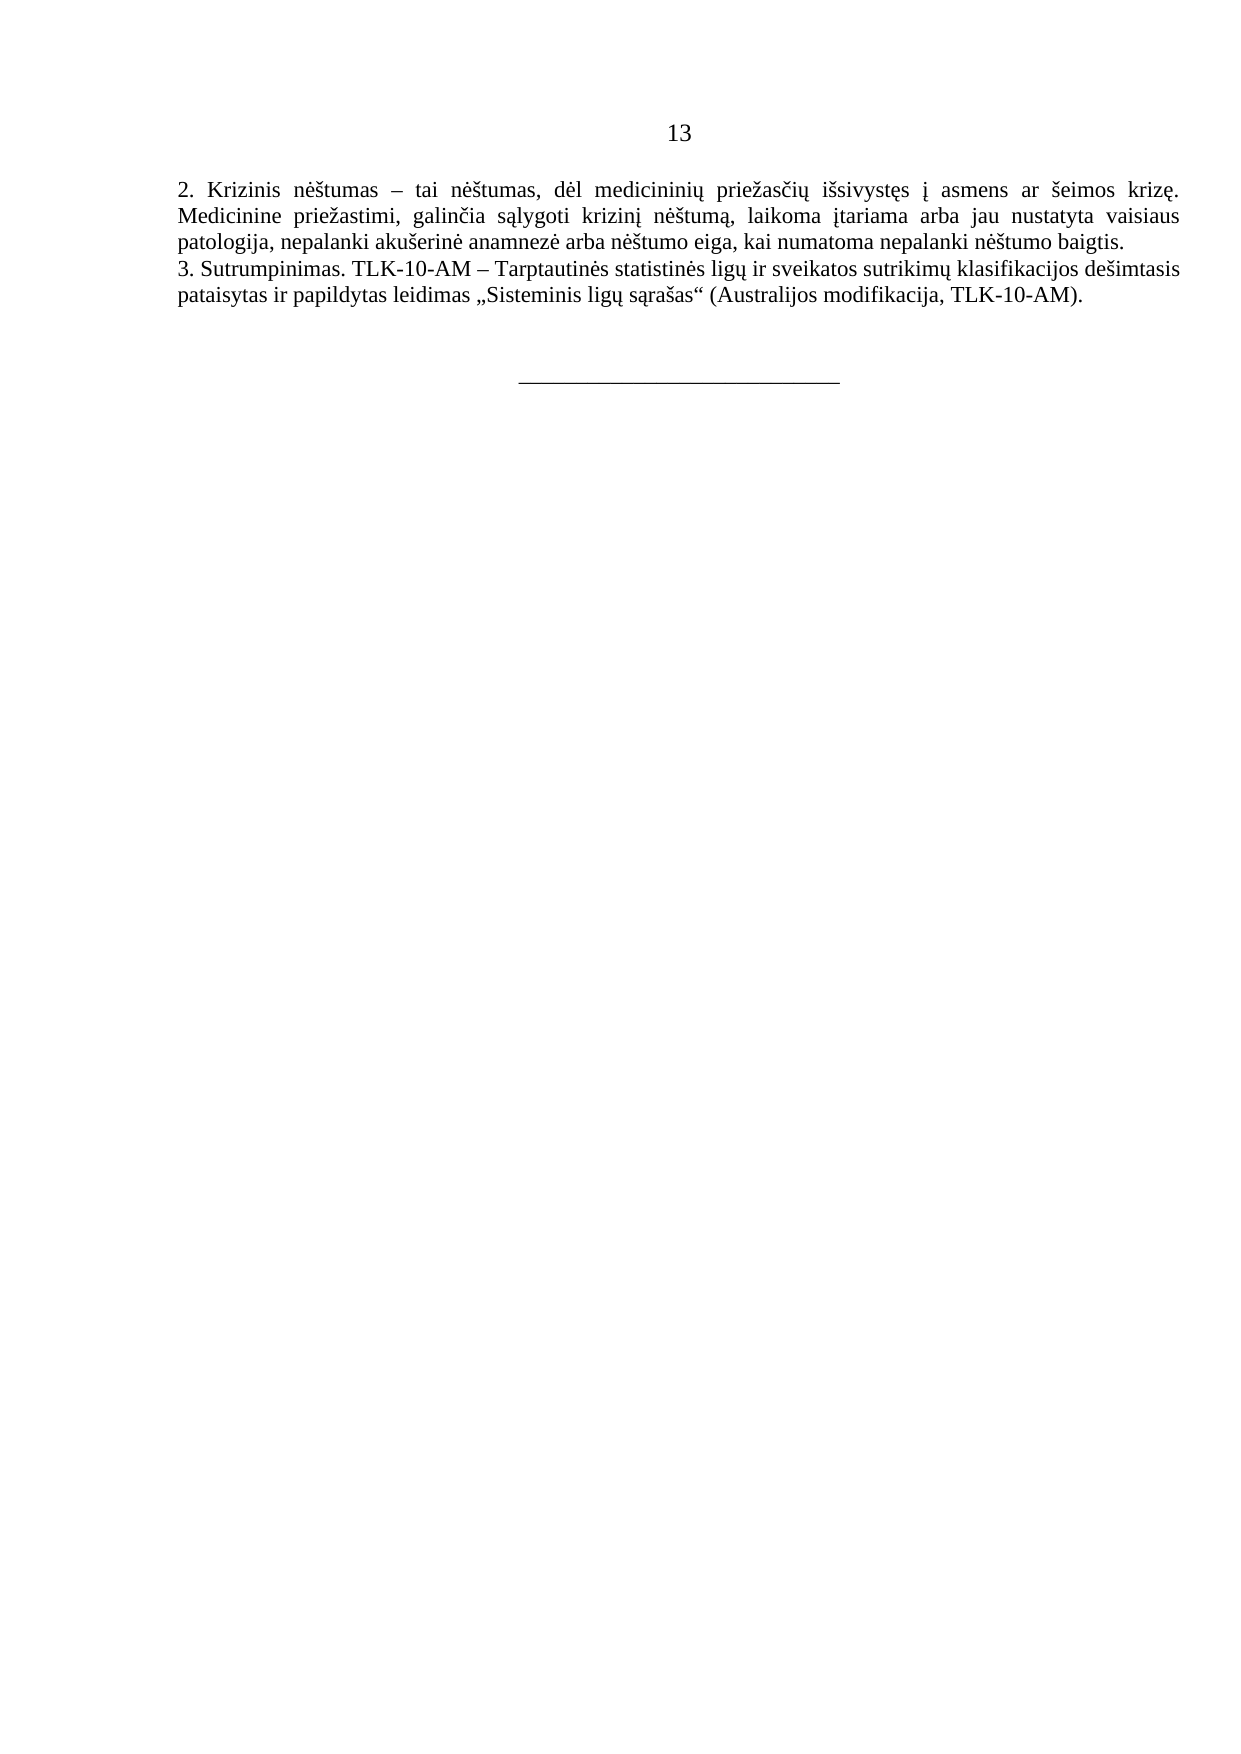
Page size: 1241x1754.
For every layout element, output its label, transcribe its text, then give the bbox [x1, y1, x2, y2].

text 3. Sutrumpinimas. TLK-10-AM – Tarptautinės statistinės ligų ir sveikatos sutrikimų klasifikacijos dešimtasis pataisytas ir papildytas leidimas „Sisteminis ligų sąrašas“ (Australijos modifikacija, TLK-10-AM). [177, 255, 1181, 307]
text ____________________________ [177, 360, 1181, 386]
text 2. Krizinis nėštumas – tai nėštumas, dėl medicininių priežasčių išsivystęs į asmens ar šeimos krizę. Medicinine priežastimi, galinčia sąlygoti krizinį nėštumą, laikoma įtariama arba jau nustatyta vaisiaus patologija, nepalanki akušerinė anamnezė arba nėštumo eiga, kai numatoma nepalanki nėštumo baigtis. [177, 176, 1181, 255]
